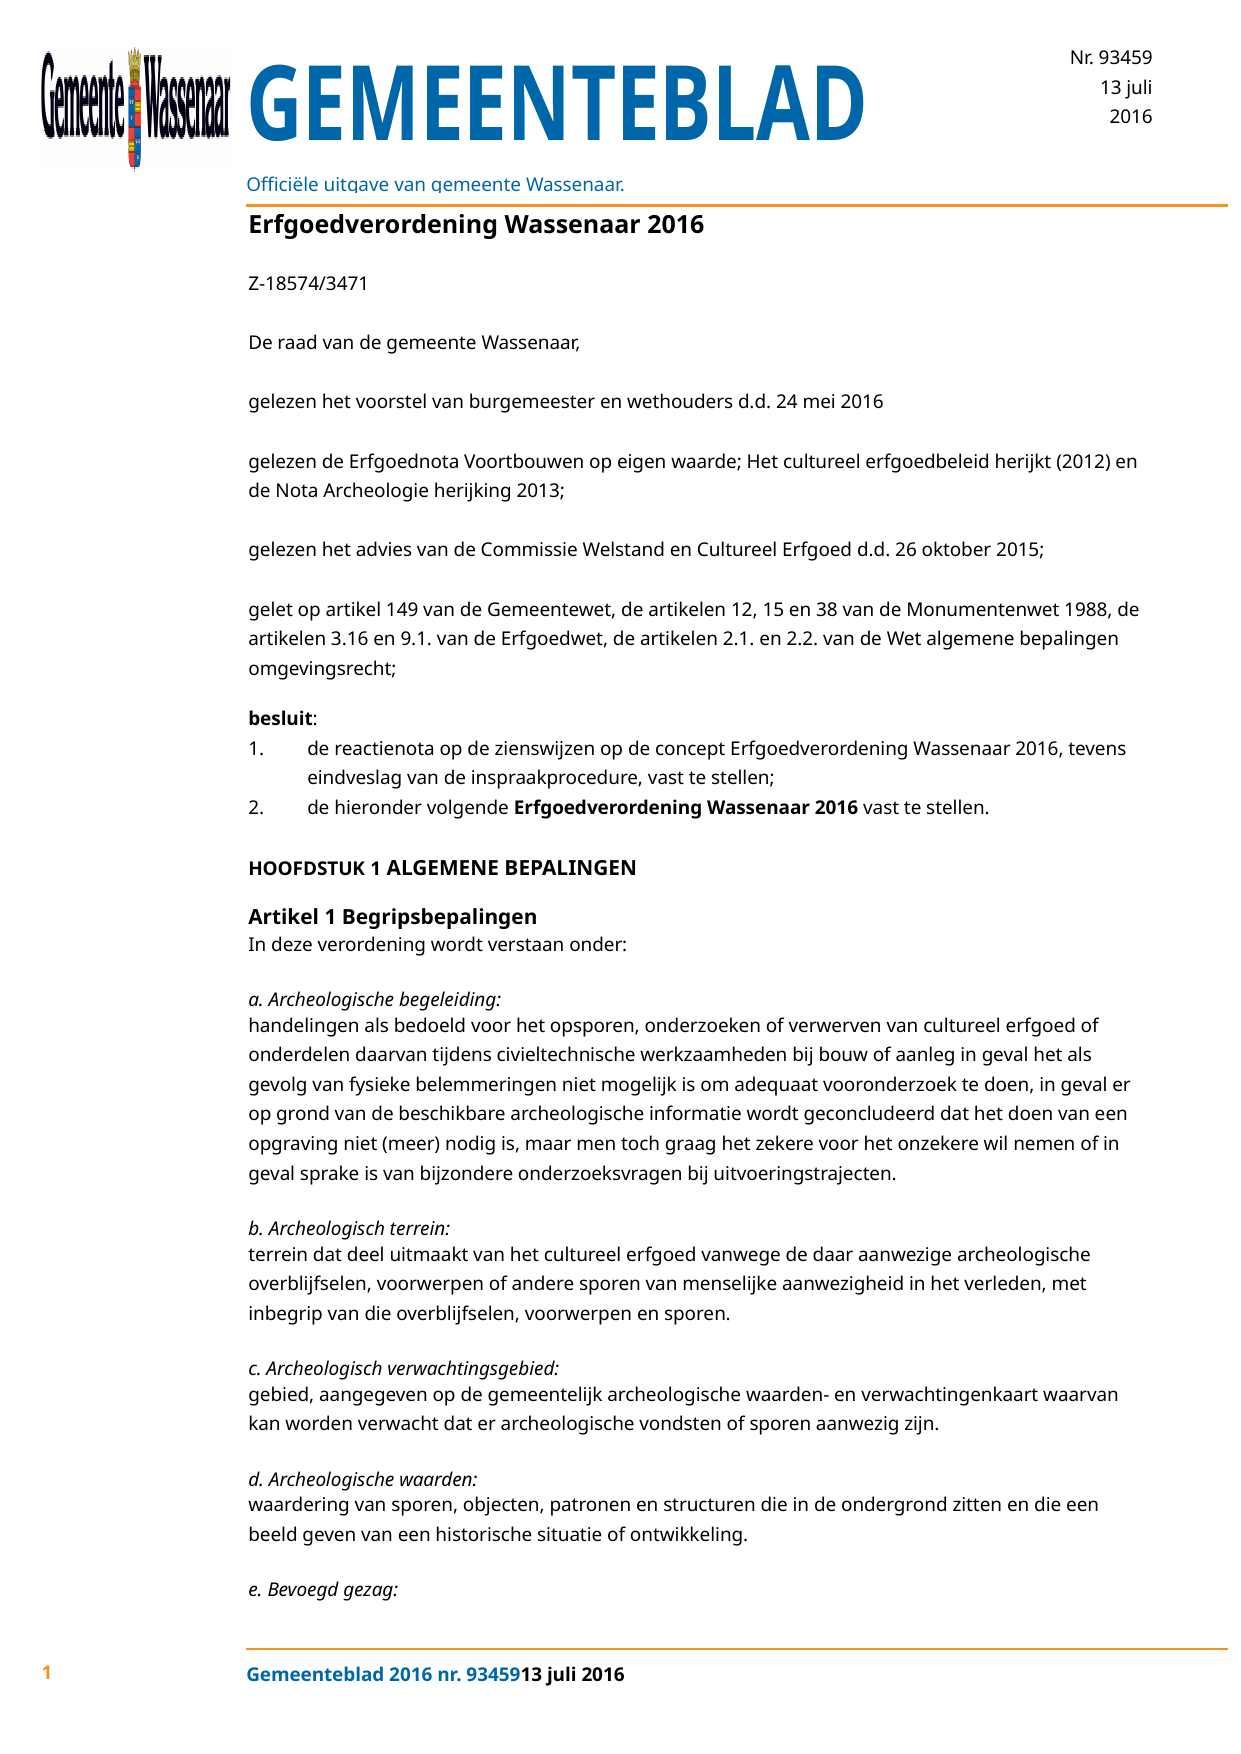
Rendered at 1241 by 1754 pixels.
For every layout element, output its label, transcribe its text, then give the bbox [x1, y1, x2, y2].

text gelezen het voorstel van burgemeester en wethouders d.d. 24 mei 2016 [248, 389, 1152, 414]
text b. Archeologisch terrein: [248, 1215, 1152, 1241]
text Erfgoedverordening Wassenaar 2016 [248, 207, 1152, 241]
text gelezen de Erfgoednota Voortbouwen op eigen waarde; Het cultureel erfgoedbeleid herijkt (2012) en de Nota Archeologie herijking 2013; [248, 448, 1152, 503]
text gebied, aangegeven op de gemeentelijk archeologische waarden- en verwachtingenkaart waarvan kan worden verwacht dat er archeologische vondsten of sporen aanwezig zijn. [248, 1381, 1152, 1436]
text HOOFDSTUK 1 ALGEMENE BEPALINGEN [248, 853, 1152, 882]
picture [41, 47, 231, 172]
text handelingen als bedoeld voor het opsporen, onderzoeken of verwerven van cultureel erfgoed of onderdelen daarvan tijdens civieltechnische werkzaamheden bij bouw of aanleg in geval het als gevolg van fysieke belemmeringen niet mogelijk is om adequaat vooronderzoek te doen, in geval er op grond van de beschikbare archeologische informatie wordt geconcludeerd dat het doen van een opgraving niet (meer) nodig is, maar men toch graag het zekere voor het onzekere wil nemen of in geval sprake is van bijzondere onderzoeksvragen bij uitvoeringstrajecten. [248, 1012, 1152, 1186]
text Artikel 1 Begripsbepalingen [248, 902, 1152, 931]
list de hieronder volgende Erfgoedverordening Wassenaar 2016 vast te stellen. [248, 794, 1152, 820]
text In deze verordening wordt verstaan onder: [248, 931, 1152, 957]
text a. Archeologische begeleiding: [248, 986, 1152, 1012]
text waardering van sporen, objecten, patronen en structuren die in de ondergrond zitten en die een beeld geven van een historische situatie of ontwikkeling. [248, 1492, 1152, 1547]
text besluit: [248, 705, 1152, 731]
text c. Archeologisch verwachtingsgebied: [248, 1355, 1152, 1381]
text gelezen het advies van de Commissie Welstand en Cultureel Erfgoed d.d. 26 oktober 2015; [248, 537, 1152, 562]
list de reactienota op de zienswijzen op de concept Erfgoedverordening Wassenaar 2016, tevens eindveslag van de inspraakprocedure, vast te stellen; [248, 735, 1152, 790]
text terrein dat deel uitmaakt van het cultureel erfgoed vanwege de daar aanwezige archeologische overblijfselen, voorwerpen of andere sporen van menselijke aanwezigheid in het verleden, met inbegrip van die overblijfselen, voorwerpen en sporen. [248, 1241, 1152, 1326]
text De raad van de gemeente Wassenaar, [248, 329, 1152, 355]
text e. Bevoegd gezag: [248, 1577, 1152, 1602]
text d. Archeologische waarden: [248, 1466, 1152, 1492]
text gelet op artikel 149 van de Gemeentewet, de artikelen 12, 15 en 38 van de Monumentenwet 1988, de artikelen 3.16 en 9.1. van de Erfgoedwet, de artikelen 2.1. en 2.2. van de Wet algemene bepalingen omgevingsrecht; [248, 596, 1152, 681]
text Z-18574/3471 [248, 270, 1152, 296]
